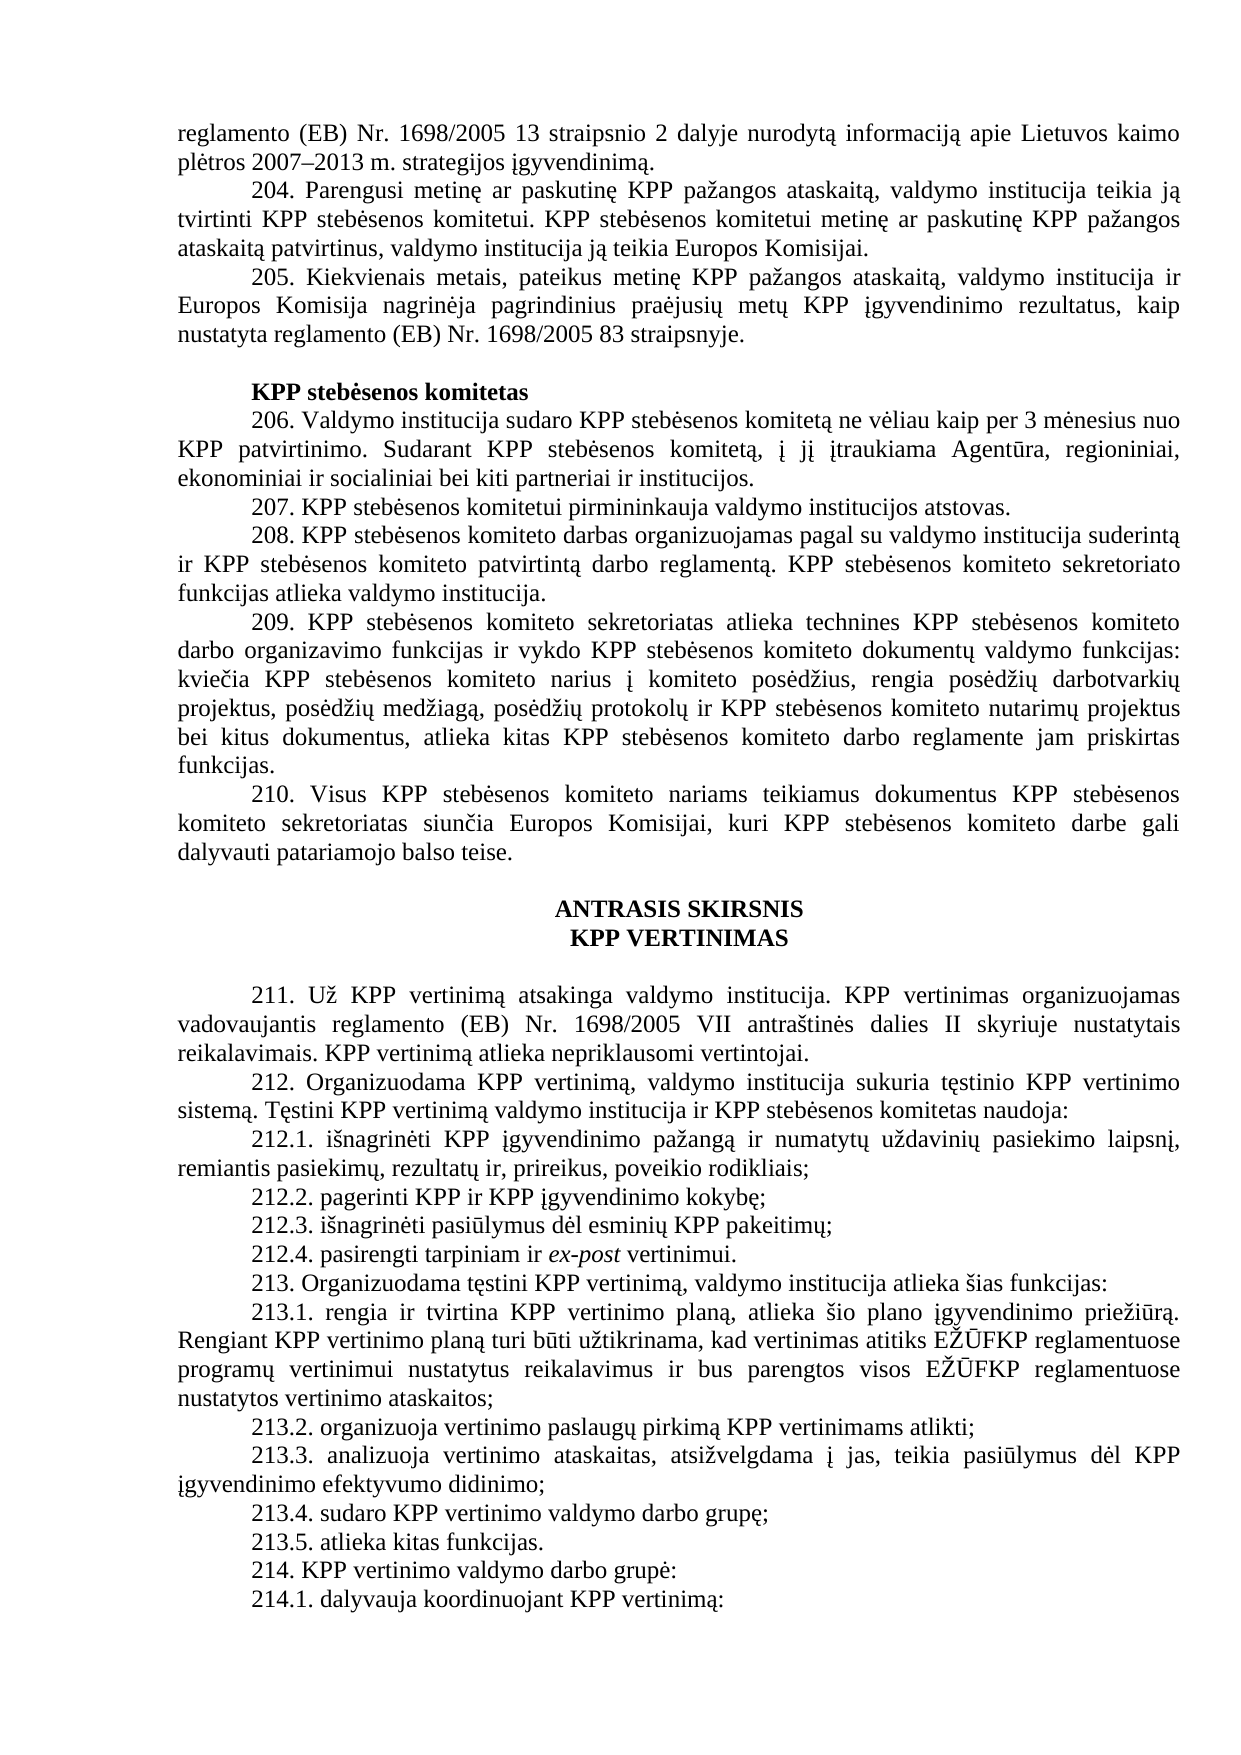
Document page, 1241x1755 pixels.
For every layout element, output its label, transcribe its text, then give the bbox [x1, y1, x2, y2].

text reglamento (EB) Nr. 1698/2005 13 straipsnio 2 dalyje nurodytą informaciją apie Lietuvos kaimo plėtros 2007–2013 m. strategijos įgyvendinimą. [177, 118, 1181, 176]
text 208. KPP stebėsenos komiteto darbas organizuojamas pagal su valdymo institucija suderintą ir KPP stebėsenos komiteto patvirtintą darbo reglamentą. KPP stebėsenos komiteto sekretoriato funkcijas atlieka valdymo institucija. [177, 521, 1181, 607]
text 212.4. pasirengti tarpiniam ir ex-post vertinimui. [177, 1239, 1181, 1268]
text 214.1. dalyvauja koordinuojant KPP vertinimą: [177, 1584, 1181, 1613]
text 212. Organizuodama KPP vertinimą, valdymo institucija sukuria tęstinio KPP vertinimo sistemą. Tęstini KPP vertinimą valdymo institucija ir KPP stebėsenos komitetas naudoja: [177, 1067, 1181, 1124]
text 214. KPP vertinimo valdymo darbo grupė: [177, 1556, 1181, 1584]
text 213.5. atlieka kitas funkcijas. [177, 1527, 1181, 1556]
text 212.3. išnagrinėti pasiūlymus dėl esminių KPP pakeitimų; [177, 1211, 1181, 1239]
text 212.2. pagerinti KPP ir KPP įgyvendinimo kokybę; [177, 1182, 1181, 1211]
text 213. Organizuodama tęstini KPP vertinimą, valdymo institucija atlieka šias funkcijas: [177, 1268, 1181, 1297]
text 210. Visus KPP stebėsenos komiteto nariams teikiamus dokumentus KPP stebėsenos komiteto sekretoriatas siunčia Europos Komisijai, kuri KPP stebėsenos komiteto darbe gali dalyvauti patariamojo balso teise. [177, 779, 1181, 866]
text KPP stebėsenos komitetas [177, 377, 1181, 406]
text 204. Parengusi metinę ar paskutinę KPP pažangos ataskaitą, valdymo institucija teikia ją tvirtinti KPP stebėsenos komitetui. KPP stebėsenos komitetui metinę ar paskutinę KPP pažangos ataskaitą patvirtinus, valdymo institucija ją teikia Europos Komisijai. [177, 176, 1181, 262]
text 209. KPP stebėsenos komiteto sekretoriatas atlieka technines KPP stebėsenos komiteto darbo organizavimo funkcijas ir vykdo KPP stebėsenos komiteto dokumentų valdymo funkcijas: kviečia KPP stebėsenos komiteto narius į komiteto posėdžius, rengia posėdžių darbotvarkių projektus, posėdžių medžiagą, posėdžių protokolų ir KPP stebėsenos komiteto nutarimų projektus bei kitus dokumentus, atlieka kitas KPP stebėsenos komiteto darbo reglamente jam priskirtas funkcijas. [177, 607, 1181, 779]
text ANTRASIS SKIRSNIS [177, 894, 1181, 923]
text 213.1. rengia ir tvirtina KPP vertinimo planą, atlieka šio plano įgyvendinimo priežiūrą. Rengiant KPP vertinimo planą turi būti užtikrinama, kad vertinimas atitiks EŽŪFKP reglamentuose programų vertinimui nustatytus reikalavimus ir bus parengtos visos EŽŪFKP reglamentuose nustatytos vertinimo ataskaitos; [177, 1297, 1181, 1412]
text 213.3. analizuoja vertinimo ataskaitas, atsižvelgdama į jas, teikia pasiūlymus dėl KPP įgyvendinimo efektyvumo didinimo; [177, 1441, 1181, 1498]
text 213.4. sudaro KPP vertinimo valdymo darbo grupę; [177, 1498, 1181, 1527]
text 212.1. išnagrinėti KPP įgyvendinimo pažangą ir numatytų uždavinių pasiekimo laipsnį, remiantis pasiekimų, rezultatų ir, prireikus, poveikio rodikliais; [177, 1124, 1181, 1182]
text 207. KPP stebėsenos komitetui pirmininkauja valdymo institucijos atstovas. [177, 492, 1181, 521]
text 205. Kiekvienais metais, pateikus metinę KPP pažangos ataskaitą, valdymo institucija ir Europos Komisija nagrinėja pagrindinius praėjusių metų KPP įgyvendinimo rezultatus, kaip nustatyta reglamento (EB) Nr. 1698/2005 83 straipsnyje. [177, 262, 1181, 348]
text KPP VERTINIMAS [177, 923, 1181, 952]
text 206. Valdymo institucija sudaro KPP stebėsenos komitetą ne vėliau kaip per 3 mėnesius nuo KPP patvirtinimo. Sudarant KPP stebėsenos komitetą, į jį įtraukiama Agentūra, regioniniai, ekonominiai ir socialiniai bei kiti partneriai ir institucijos. [177, 406, 1181, 492]
text 211. Už KPP vertinimą atsakinga valdymo institucija. KPP vertinimas organizuojamas vadovaujantis reglamento (EB) Nr. 1698/2005 VII antraštinės dalies II skyriuje nustatytais reikalavimais. KPP vertinimą atlieka nepriklausomi vertintojai. [177, 981, 1181, 1067]
text 213.2. organizuoja vertinimo paslaugų pirkimą KPP vertinimams atlikti; [177, 1412, 1181, 1441]
